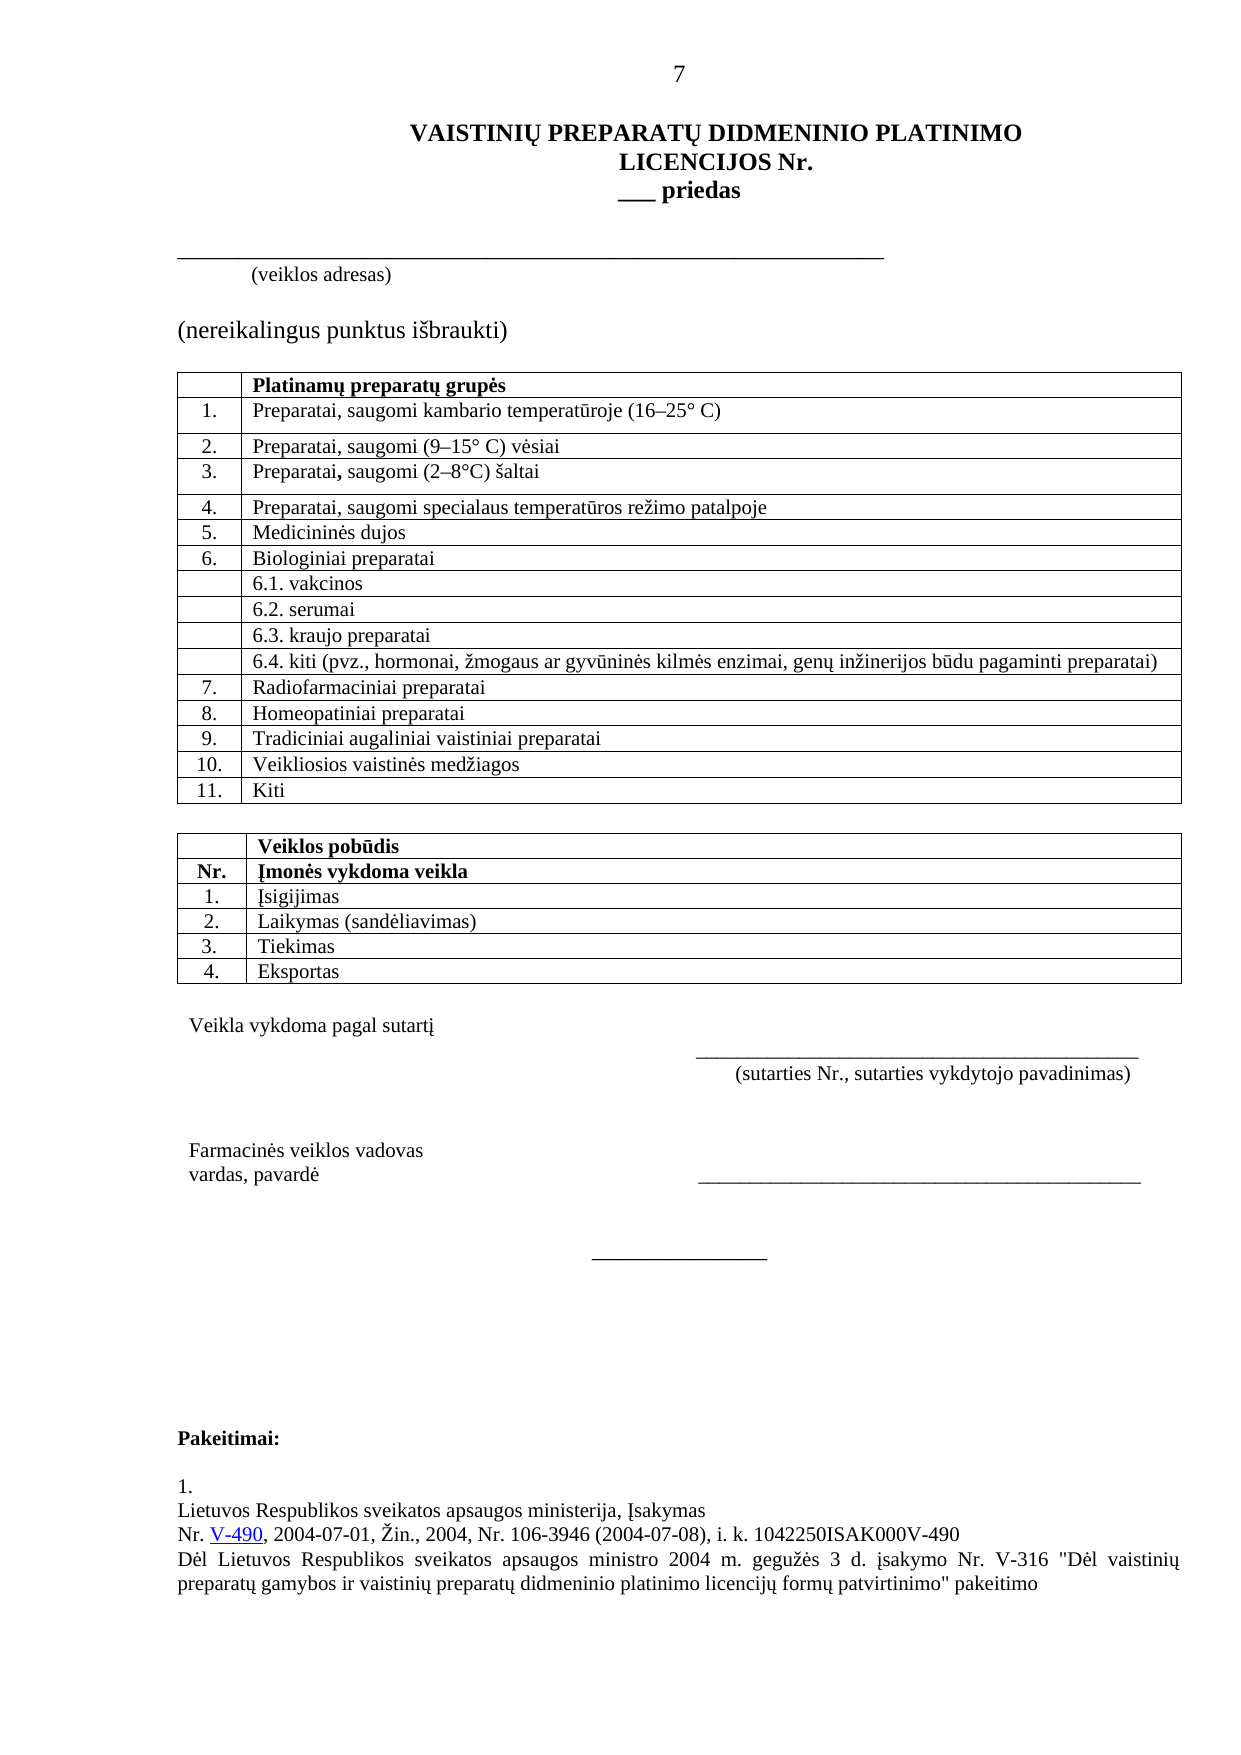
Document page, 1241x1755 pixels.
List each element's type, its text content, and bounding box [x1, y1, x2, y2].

table_cell Preparatai, saugomi specialaus temperatūros režimo patalpoje [242, 495, 1181, 519]
table_cell 4. [178, 959, 246, 983]
table_cell 4. [178, 495, 241, 519]
table_cell 3. [178, 934, 246, 958]
table_header Veiklos pobūdis [247, 834, 1181, 858]
table_cell 6.1. vakcinos [242, 571, 1181, 596]
table_cell Nr. [178, 859, 246, 883]
table_cell 6.3. kraujo preparatai [242, 623, 1181, 648]
text Dėl Lietuvos Respublikos sveikatos apsaugos ministro 2004 m. gegužės 3 d. įsakymo Nr. V-316 "Dėl vaistinių preparatų gamybos ir vaistinių preparatų didmeninio platinimo licencijų formų patvirtinimo" pakeitimo [177, 1546, 1181, 1594]
table_cell 2. [178, 909, 246, 933]
table_cell Įmonės vykdoma veikla [247, 859, 1181, 883]
table_header Veikla vykdoma pagal sutartį [177, 1013, 685, 1109]
table_cell 11. [178, 778, 241, 803]
table_cell [178, 597, 241, 622]
text ___ priedas [177, 176, 1181, 204]
table_cell Tradiciniai augaliniai vaistiniai preparatai [242, 726, 1181, 751]
table_cell Homeopatiniai preparatai [242, 701, 1181, 725]
table_cell Biologiniai preparatai [242, 546, 1181, 570]
table_header Farmacinės veiklos vadovas vardas, pavardė [177, 1138, 687, 1234]
table_cell 6.4. kiti (pvz., hormonai, žmogaus ar gyvūninės kilmės enzimai, genų inžinerijos būdu pagaminti preparatai) [242, 649, 1181, 674]
table_cell 7. [178, 675, 241, 699]
table_cell 1. [178, 398, 241, 433]
text LICENCIJOS Nr. [177, 147, 1181, 176]
table_cell [178, 623, 241, 648]
table_header [178, 834, 246, 858]
table_header Platinamų preparatų grupės [242, 373, 1181, 397]
table_cell Tiekimas [247, 934, 1181, 958]
table_cell Kiti [242, 778, 1181, 803]
table_cell 6.2. serumai [242, 597, 1181, 622]
text ______________ [177, 1234, 1181, 1263]
text VAISTINIŲ PREPARATŲ DIDMENINIO PLATINIMO [177, 118, 1181, 147]
table_cell 10. [178, 752, 241, 777]
text Lietuvos Respublikos sveikatos apsaugos ministerija, Įsakymas [177, 1498, 1181, 1522]
table_cell Eksportas [247, 959, 1181, 983]
text (veiklos adresas) [177, 262, 1181, 286]
table_cell 2. [178, 434, 241, 458]
table_cell 6. [178, 546, 241, 570]
table_cell 9. [178, 726, 241, 751]
table_cell 3. [178, 459, 241, 493]
table_cell Radiofarmaciniai preparatai [242, 675, 1181, 699]
text Pakeitimai: [177, 1426, 1181, 1450]
table_cell Veikliosios vaistinės medžiagos [242, 752, 1181, 777]
table_cell Preparatai, saugomi kambario temperatūroje (16–25° C) [242, 398, 1181, 433]
text Nr. V-490, 2004-07-01, Žin., 2004, Nr. 106-3946 (2004-07-08), i. k. 1042250ISAK000V-490 [177, 1522, 1181, 1546]
text (nereikalingus punktus išbraukti) [177, 315, 1181, 343]
table_cell [178, 649, 241, 674]
table_header [687, 1138, 1181, 1234]
table_cell Laikymas (sandėliavimas) [247, 909, 1181, 933]
table_cell Medicininės dujos [242, 520, 1181, 544]
table_cell [178, 571, 241, 596]
table_cell Preparatai, saugomi (9–15° C) vėsiai [242, 434, 1181, 458]
table_cell 8. [178, 701, 241, 725]
table_cell Preparatai, saugomi (2–8°C) šaltai [242, 459, 1181, 493]
table_header [178, 373, 241, 397]
text 1. [177, 1474, 1181, 1498]
table_cell 1. [178, 884, 246, 908]
table_cell Įsigijimas [247, 884, 1181, 908]
table_header (sutarties Nr., sutarties vykdytojo pavadinimas) [685, 1013, 1181, 1109]
table_cell 5. [178, 520, 241, 544]
